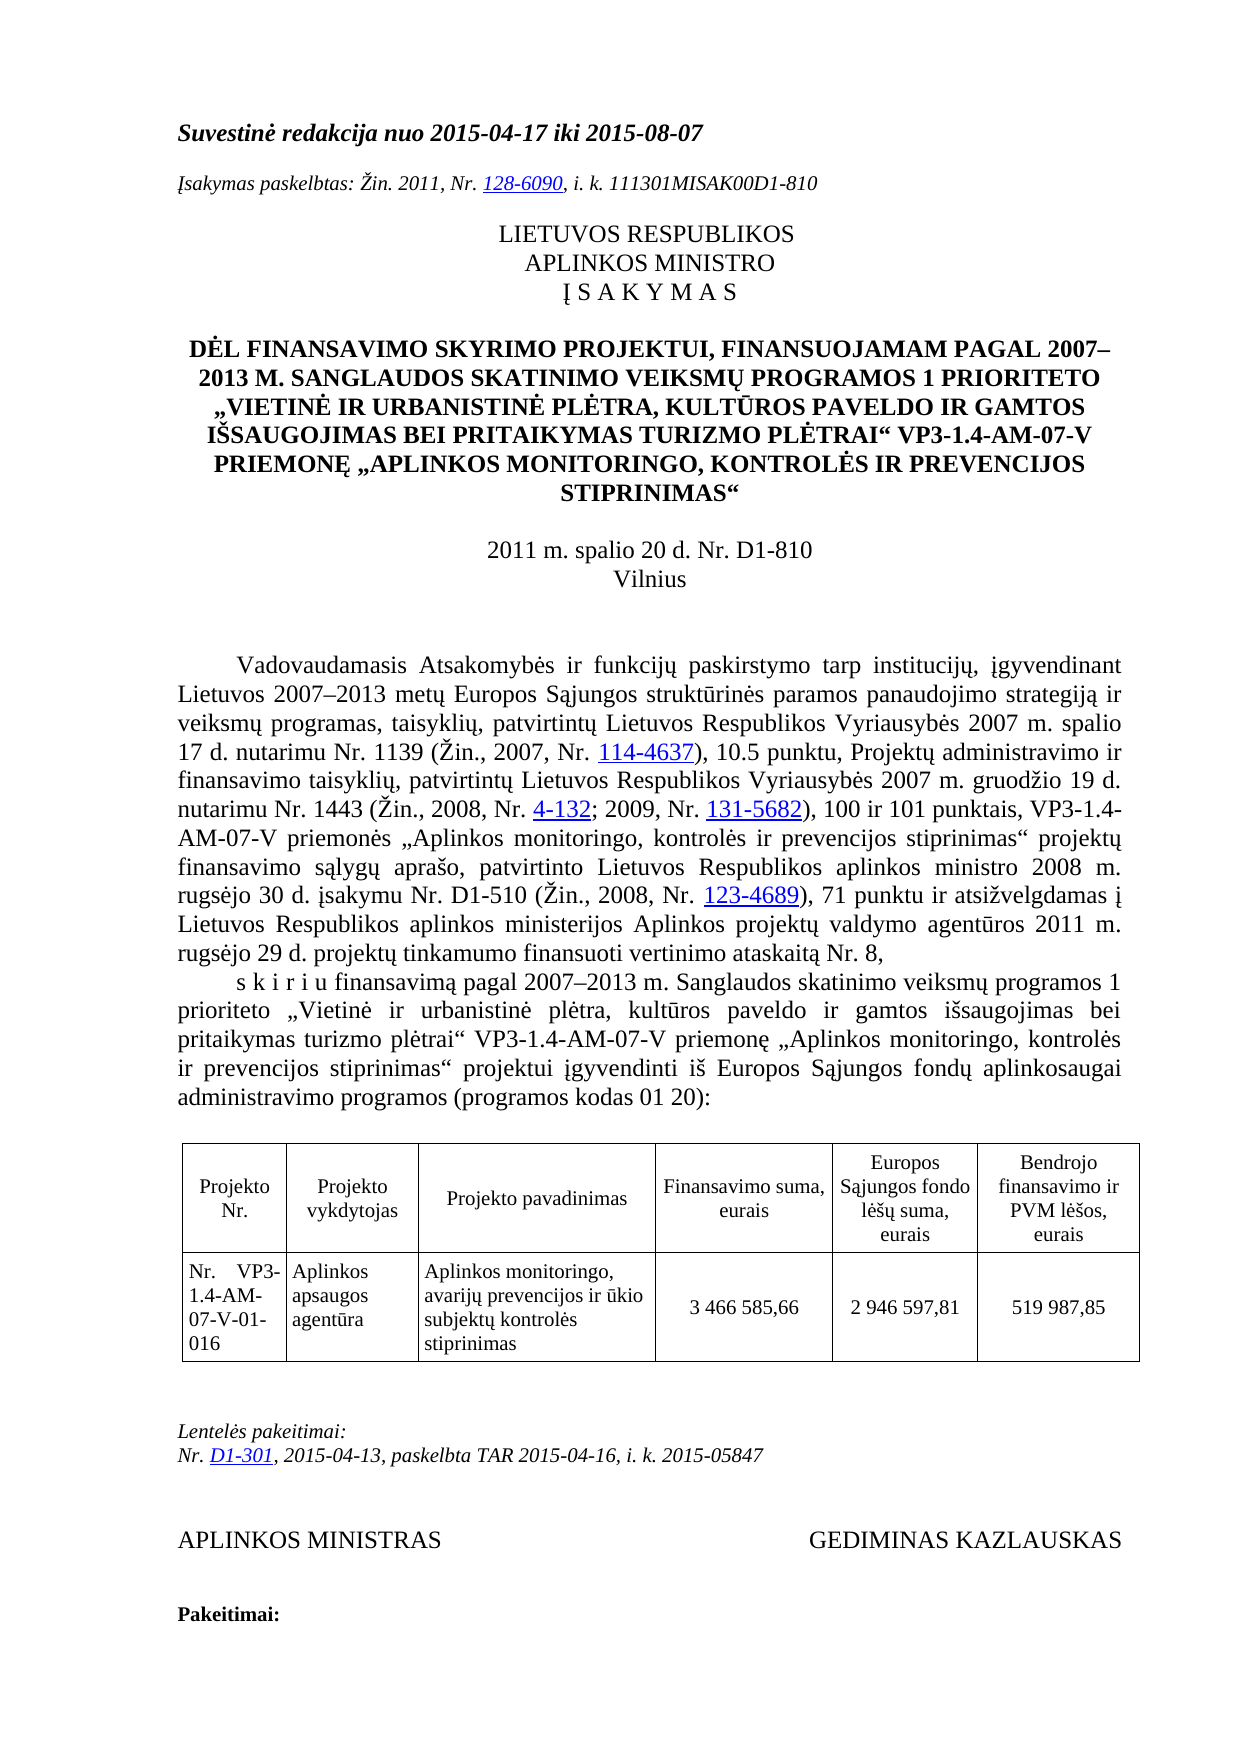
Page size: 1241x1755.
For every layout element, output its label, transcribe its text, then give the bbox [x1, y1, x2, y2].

text LIETUVOS RESPUBLIKOS [177, 219, 1122, 248]
table_cell 3 466 585,66 [656, 1253, 832, 1361]
text Į S A K Y M A S [177, 277, 1122, 305]
table_header Projekto Nr. [183, 1144, 286, 1252]
text Lentelės pakeitimai: [177, 1419, 1122, 1443]
text Suvestinė redakcija nuo 2015-04-17 iki 2015-08-07 [177, 118, 1122, 147]
text s k i r i u finansavimą pagal 2007–2013 m. Sanglaudos skatinimo veiksmų programos 1 prioriteto „Vietinė ir urbanistinė plėtra, kultūros paveldo ir gamtos išsaugojimas bei pritaikymas turizmo plėtrai“ VP3-1.4-AM-07-V priemonę „Aplinkos monitoringo, kontrolės ir prevencijos stiprinimas“ projektui įgyvendinti iš Europos Sąjungos fondų aplinkosaugai administravimo programos (programos kodas 01 20): [177, 967, 1122, 1110]
table_cell Nr. VP3-1.4-AM-07-V-01-016 [183, 1253, 286, 1361]
text Nr. D1-301, 2015-04-13, paskelbta TAR 2015-04-16, i. k. 2015-05847 [177, 1443, 1122, 1467]
text Įsakymas paskelbtas: Žin. 2011, Nr. 128-6090, i. k. 111301MISAK00D1-810 [177, 171, 1122, 195]
text Aplinkos ministras Gediminas Kazlauskas [177, 1525, 1122, 1554]
table_header Europos Sąjungos fondo lėšų suma, eurais [833, 1144, 977, 1252]
table_cell 2 946 597,81 [833, 1253, 977, 1361]
text APLINKOS MINISTRO [177, 248, 1122, 277]
text 2011 m. spalio 20 d. Nr. D1-810 [177, 535, 1122, 564]
text DĖL FINANSAVIMO SKYRIMO PROJEKTUI, FINANSUOJAMAM PAGAL 2007–2013 M. SANGLAUDOS SKATINIMO VEIKSMŲ PROGRAMOS 1 PRIORITETO „vietinė ir urbanistinė plėtra, kultūros paveldo ir gamtos išsaugojimas bei pritaikymas turizmo plėtrai“ VP3-1.4-AM-07-V priemonę „APLINKOS MONITORINGO, KONTROLĖS IR PREVENCIJOS STIPRINIMAS“ [177, 334, 1122, 507]
table_header Projekto pavadinimas [419, 1144, 655, 1252]
table_header Finansavimo suma, eurais [656, 1144, 832, 1252]
table_cell Aplinkos apsaugos agentūra [287, 1253, 418, 1361]
text Vilnius [177, 564, 1122, 593]
table_header Bendrojo finansavimo ir PVM lėšos, eurais [978, 1144, 1139, 1252]
table_cell 519 987,85 [978, 1253, 1139, 1361]
table_header Projekto vykdytojas [287, 1144, 418, 1252]
text Vadovaudamasis Atsakomybės ir funkcijų paskirstymo tarp institucijų, įgyvendinant Lietuvos 2007–2013 metų Europos Sąjungos struktūrinės paramos panaudojimo strategiją ir veiksmų programas, taisyklių, patvirtintų Lietuvos Respublikos Vyriausybės 2007 m. spalio 17 d. nutarimu Nr. 1139 (Žin., 2007, Nr. 114-4637), 10.5 punktu, Projektų administravimo ir finansavimo taisyklių, patvirtintų Lietuvos Respublikos Vyriausybės 2007 m. gruodžio 19 d. nutarimu Nr. 1443 (Žin., 2008, Nr. 4-132; 2009, Nr. 131-5682), 100 ir 101 punktais, VP3-1.4-AM-07-V priemonės „Aplinkos monitoringo, kontrolės ir prevencijos stiprinimas“ projektų finansavimo sąlygų aprašo, patvirtinto Lietuvos Respublikos aplinkos ministro 2008 m. rugsėjo 30 d. įsakymu Nr. D1-510 (Žin., 2008, Nr. 123-4689), 71 punktu ir atsižvelgdamas į Lietuvos Respublikos aplinkos ministerijos Aplinkos projektų valdymo agentūros 2011 m. rugsėjo 29 d. projektų tinkamumo finansuoti vertinimo ataskaitą Nr. 8, [177, 650, 1122, 967]
table_cell Aplinkos monitoringo, avarijų prevencijos ir ūkio subjektų kontrolės stiprinimas [419, 1253, 655, 1361]
text Pakeitimai: [177, 1602, 1122, 1626]
